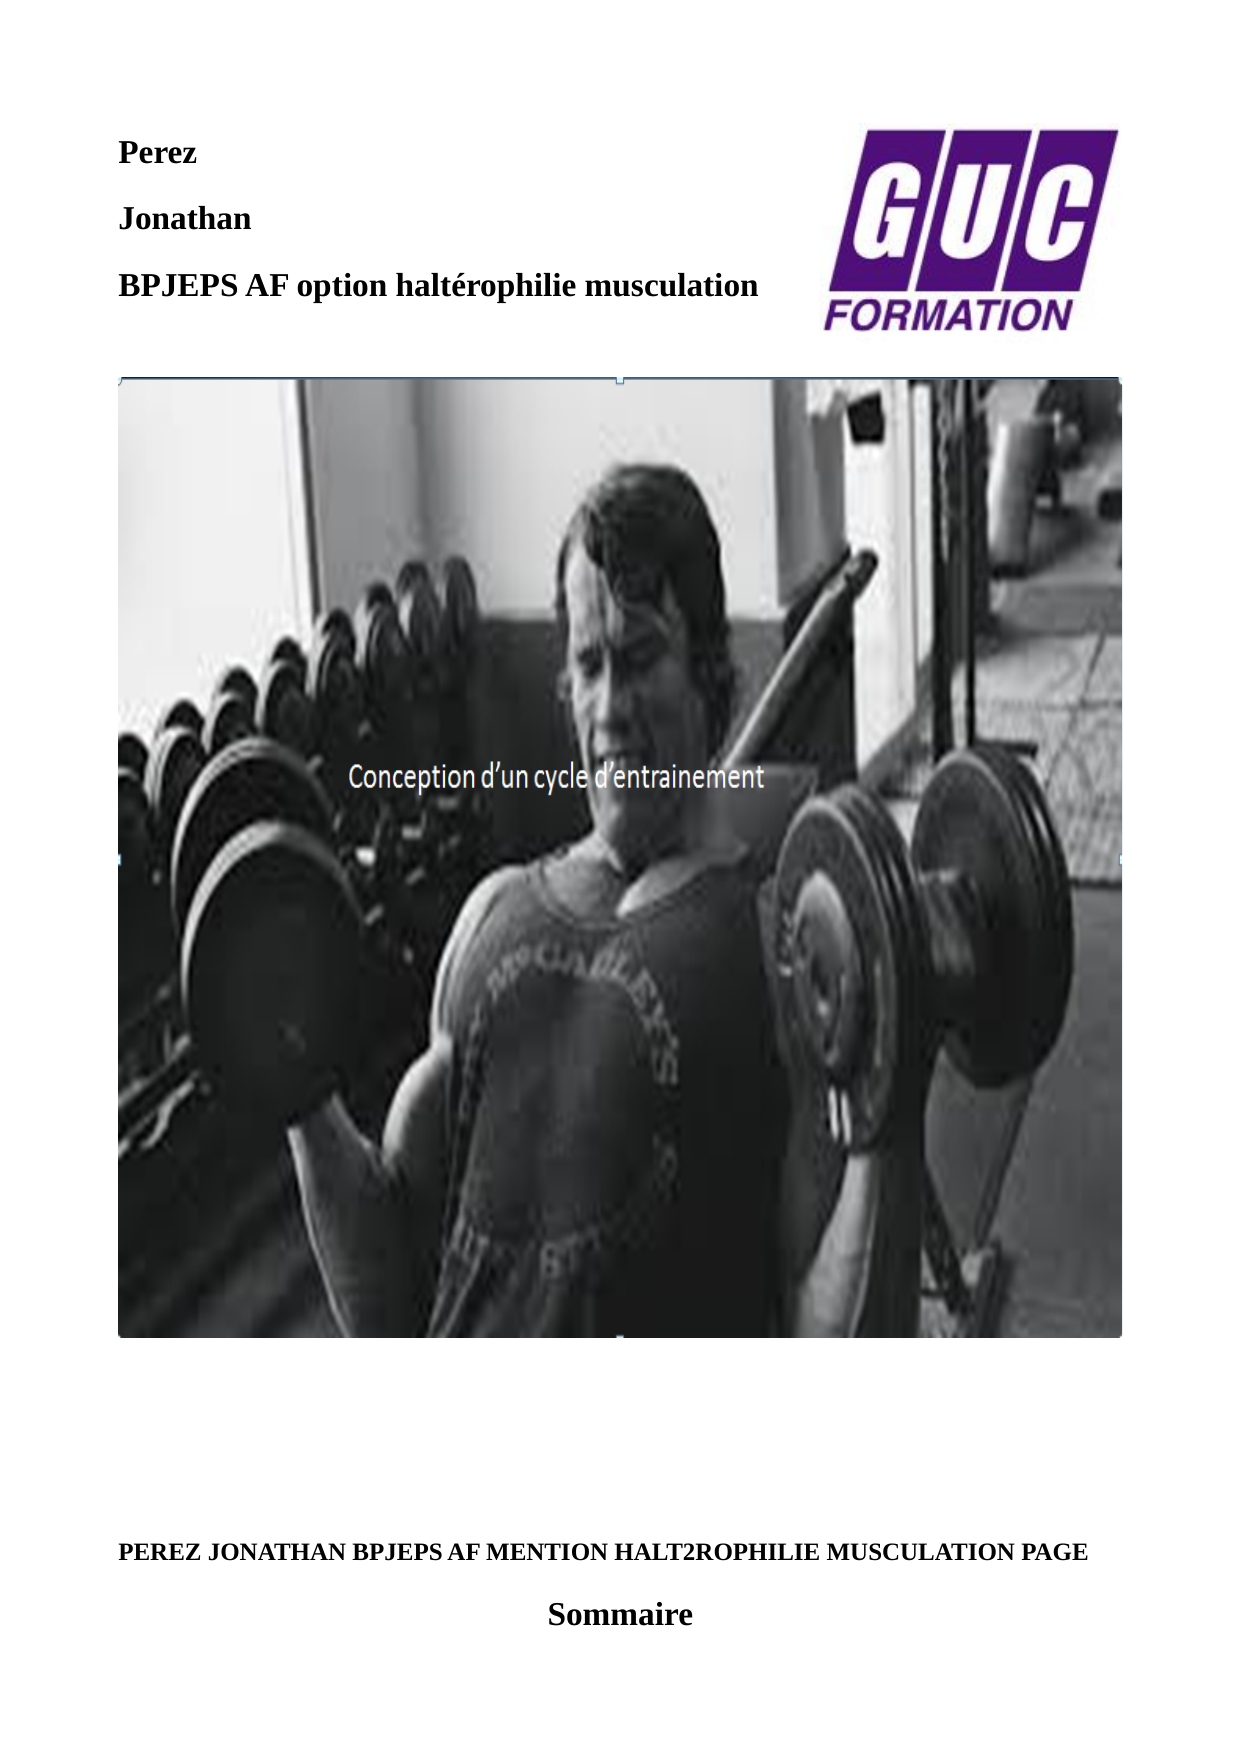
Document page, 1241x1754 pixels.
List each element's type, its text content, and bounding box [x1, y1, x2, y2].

text PEREZ JONATHAN BPJEPS AF MENTION HALT2ROPHILIE MUSCULATION PAGE [81, 1514, 1122, 1566]
text Jonathan [118, 185, 819, 237]
picture [819, 123, 1123, 345]
text BPJEPS AF option haltérophilie musculation [118, 251, 819, 303]
text Sommaire [118, 1581, 1122, 1633]
text Perez [118, 118, 1122, 170]
picture [118, 377, 1123, 1338]
